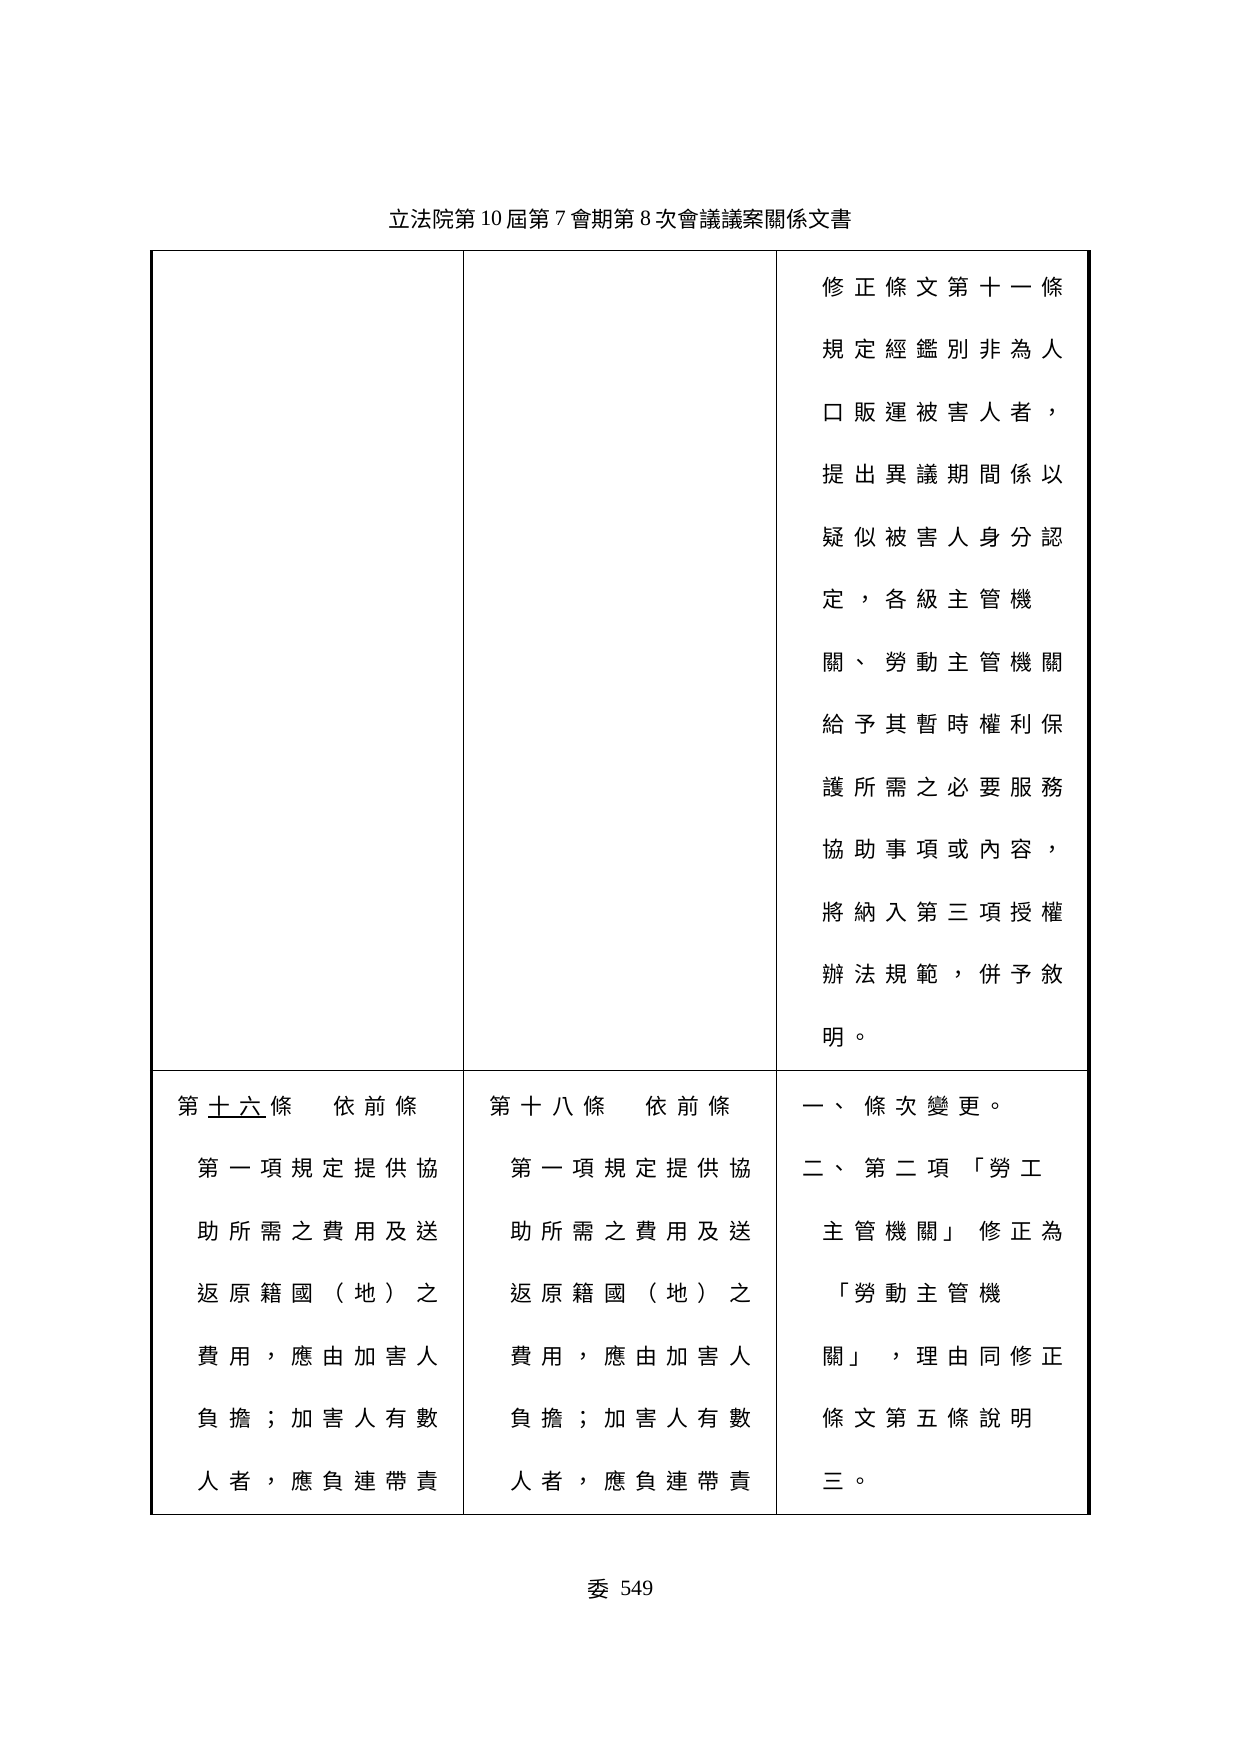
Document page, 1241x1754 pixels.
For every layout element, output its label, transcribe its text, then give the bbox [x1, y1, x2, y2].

table_cell 一、條次變更。 二、第二項「勞工主管機關」修正為「勞動主管機關」，理由同修正條文第五條說明三。 [777, 1071, 1087, 1514]
table_cell 修正條文第十一條規定經鑑別非為人口販運被害人者，提出異議期間係以疑似被害人身分認定，各級主管機關、勞動主管機關給予其暫時權利保護所需之必要服務協助事項或內容，將納入第三項授權辦法規範，併予敘明。 [777, 251, 1087, 1069]
table_cell [464, 251, 776, 1069]
table_cell [153, 251, 463, 1069]
table_cell 第十六條 依前條第一項規定提供協助所需之費用及送返原籍國（地）之費用，應由加害人負擔；加害人有數人者，應負連帶責 [153, 1071, 463, 1514]
table_cell 第十八條 依前條第一項規定提供協助所需之費用及送返原籍國（地）之費用，應由加害人負擔；加害人有數人者，應負連帶責 [464, 1071, 776, 1514]
